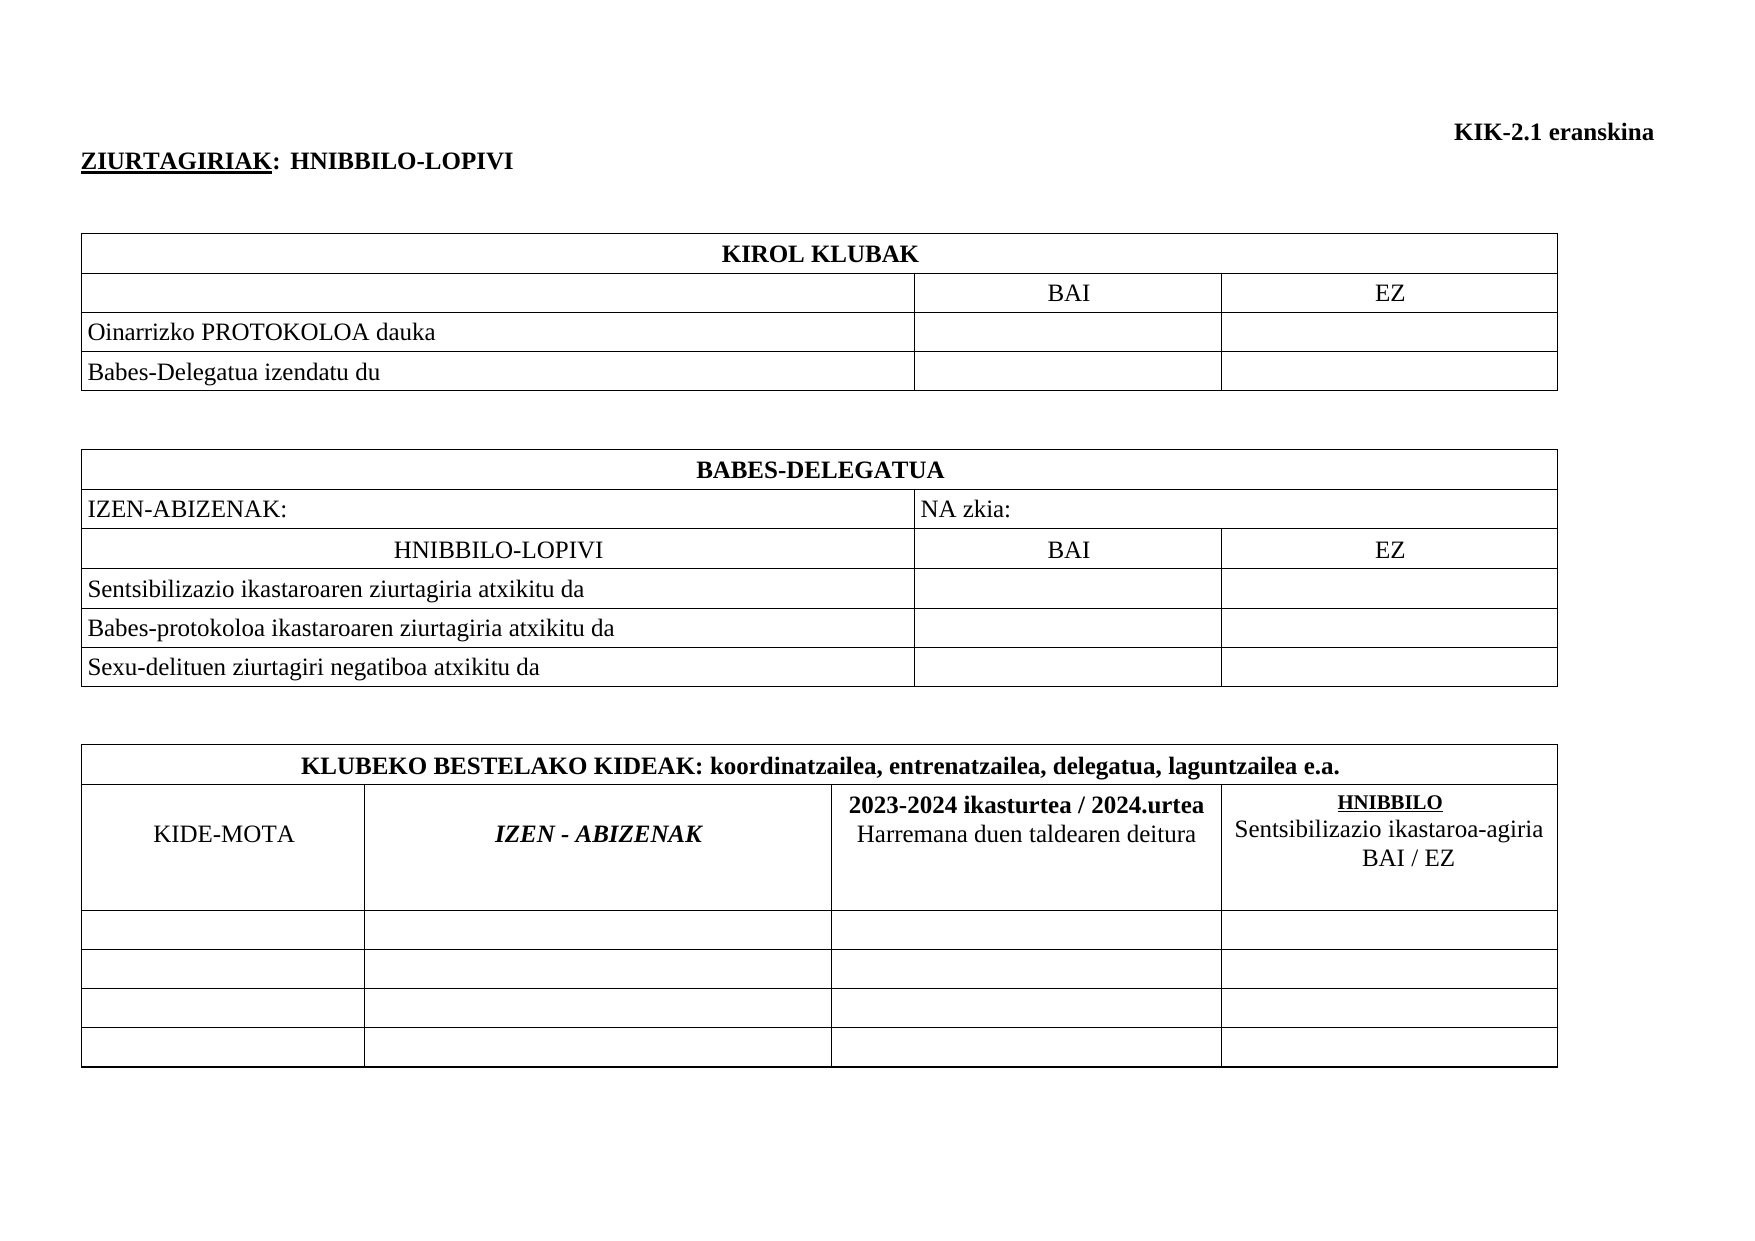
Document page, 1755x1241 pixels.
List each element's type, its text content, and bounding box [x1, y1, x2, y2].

table_cell BAI [915, 529, 1221, 568]
table_cell KIDE-MOTA [82, 785, 364, 910]
table_cell Oinarrizko PROTOKOLOA dauka [82, 313, 914, 351]
table_cell [915, 569, 1221, 607]
table_cell Babes-protokoloa ikastaroaren ziurtagiria atxikitu da [82, 609, 914, 647]
table_cell Sentsibilizazio ikastaroaren ziurtagiria atxikitu da [82, 569, 914, 607]
table_cell NA zkia: [915, 490, 1557, 528]
table_header KIROL KLUBAK [82, 234, 1557, 273]
table_cell [832, 989, 1221, 1027]
table_cell [832, 950, 1221, 988]
table_cell [82, 950, 364, 988]
table_cell [915, 609, 1221, 647]
table_cell [915, 352, 1221, 390]
table_cell [365, 911, 831, 949]
table_header BABES-DELEGATUA [82, 450, 1557, 489]
table_cell [915, 313, 1221, 351]
table_cell [365, 989, 831, 1027]
table_cell [1222, 648, 1557, 686]
table_cell [82, 989, 364, 1027]
table_cell [1222, 352, 1557, 390]
table_cell Babes-Delegatua izendatu du [82, 352, 914, 390]
table_cell Sexu-delituen ziurtagiri negatiboa atxikitu da [82, 648, 914, 686]
table_cell [1222, 313, 1557, 351]
table_cell [82, 1028, 364, 1066]
table_cell [365, 1028, 831, 1066]
table_cell [82, 274, 914, 312]
table_cell [82, 911, 364, 949]
table_cell [1222, 569, 1557, 607]
table_cell 2023-2024 ikasturtea / 2024.urtea Harremana duen taldearen deitura [832, 785, 1221, 910]
table_cell EZ [1222, 529, 1557, 568]
table_cell [832, 1028, 1221, 1066]
text KIK-2.1 eranskina [69, 117, 1654, 146]
table_cell [365, 950, 831, 988]
table_cell [1222, 950, 1557, 988]
table_header KLUBEKO BESTELAKO KIDEAK: koordinatzailea, entrenatzailea, delegatua, laguntzailea e.a. [82, 745, 1557, 784]
table_cell EZ [1222, 274, 1557, 312]
table_cell [832, 911, 1221, 949]
table_cell [1222, 989, 1557, 1027]
table_cell IZEN-ABIZENAK: [82, 490, 914, 528]
text ZIURTAGIRIAK: HNIBBILO-LOPIVI [80, 146, 1679, 175]
table_cell BAI [915, 274, 1221, 312]
table_cell IZEN - ABIZENAK [365, 785, 831, 910]
table_cell [1222, 911, 1557, 949]
table_cell HNIBBILO-LOPIVI [82, 529, 914, 568]
table_cell [915, 648, 1221, 686]
table_cell [1222, 609, 1557, 647]
table_cell [1222, 1028, 1557, 1066]
table_cell HNIBBILO Sentsibilizazio ikastaroa-agiria BAI / EZ [1222, 785, 1557, 910]
